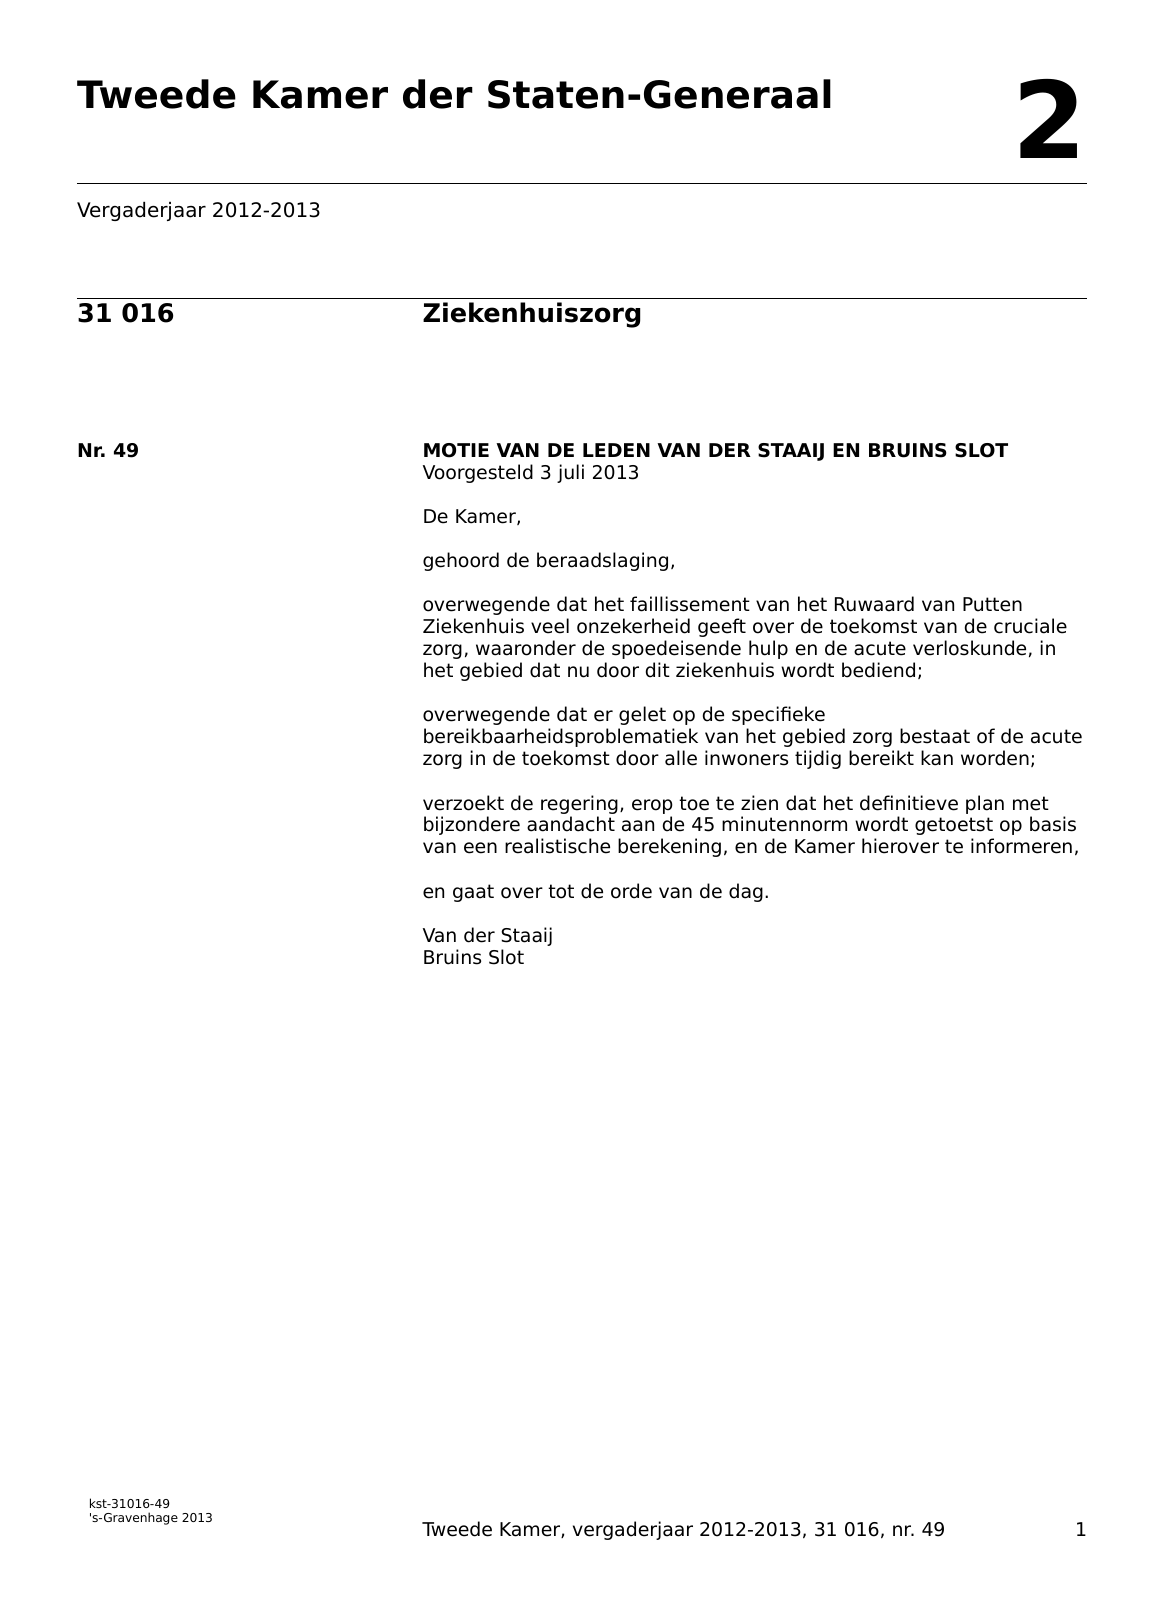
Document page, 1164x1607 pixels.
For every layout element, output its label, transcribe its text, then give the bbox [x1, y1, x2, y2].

text Voorgesteld 3 juli 2013 [422, 462, 1087, 484]
text overwegende dat het faillissement van het Ruwaard van Putten Ziekenhuis veel onzekerheid geeft over de toekomst van de cruciale zorg, waaronder de spoedeisende hulp en de acute verloskunde, in het gebied dat nu door dit ziekenhuis wordt bediend; [422, 594, 1087, 682]
text 's-Gravenhage 2013 [88, 1511, 323, 1525]
table_cell Vergaderjaar 2012-2013 [77, 184, 1087, 298]
text en gaat over tot de orde van de dag. [422, 881, 1087, 902]
text gehoord de beraadslaging, [422, 550, 1087, 572]
table_header 2 [886, 59, 1087, 183]
text verzoekt de regering, erop toe te zien dat het definitieve plan met bijzondere aandacht aan de 45 minutennorm wordt getoetst op basis van een realistische berekening, en de Kamer hierover te informeren, [422, 792, 1087, 858]
text Bruins Slot [422, 947, 1087, 969]
text De Kamer, [422, 506, 1087, 528]
text overwegende dat er gelet op de specifieke bereikbaarheidsproblematiek van het gebied zorg bestaat of de acute zorg in de toekomst door alle inwoners tijdig bereikt kan worden; [422, 704, 1087, 770]
table_header Tweede Kamer der Staten-Generaal [77, 59, 886, 183]
subtitle Nr. 49 MOTIE VAN DE LEDEN VAN DER STAAIJ EN BRUINS SLOT [77, 440, 1087, 462]
text Van der Staaij [422, 925, 1087, 947]
subtitle 31 016 Ziekenhuiszorg [77, 299, 1087, 329]
text kst-31016-49 [88, 1497, 323, 1511]
